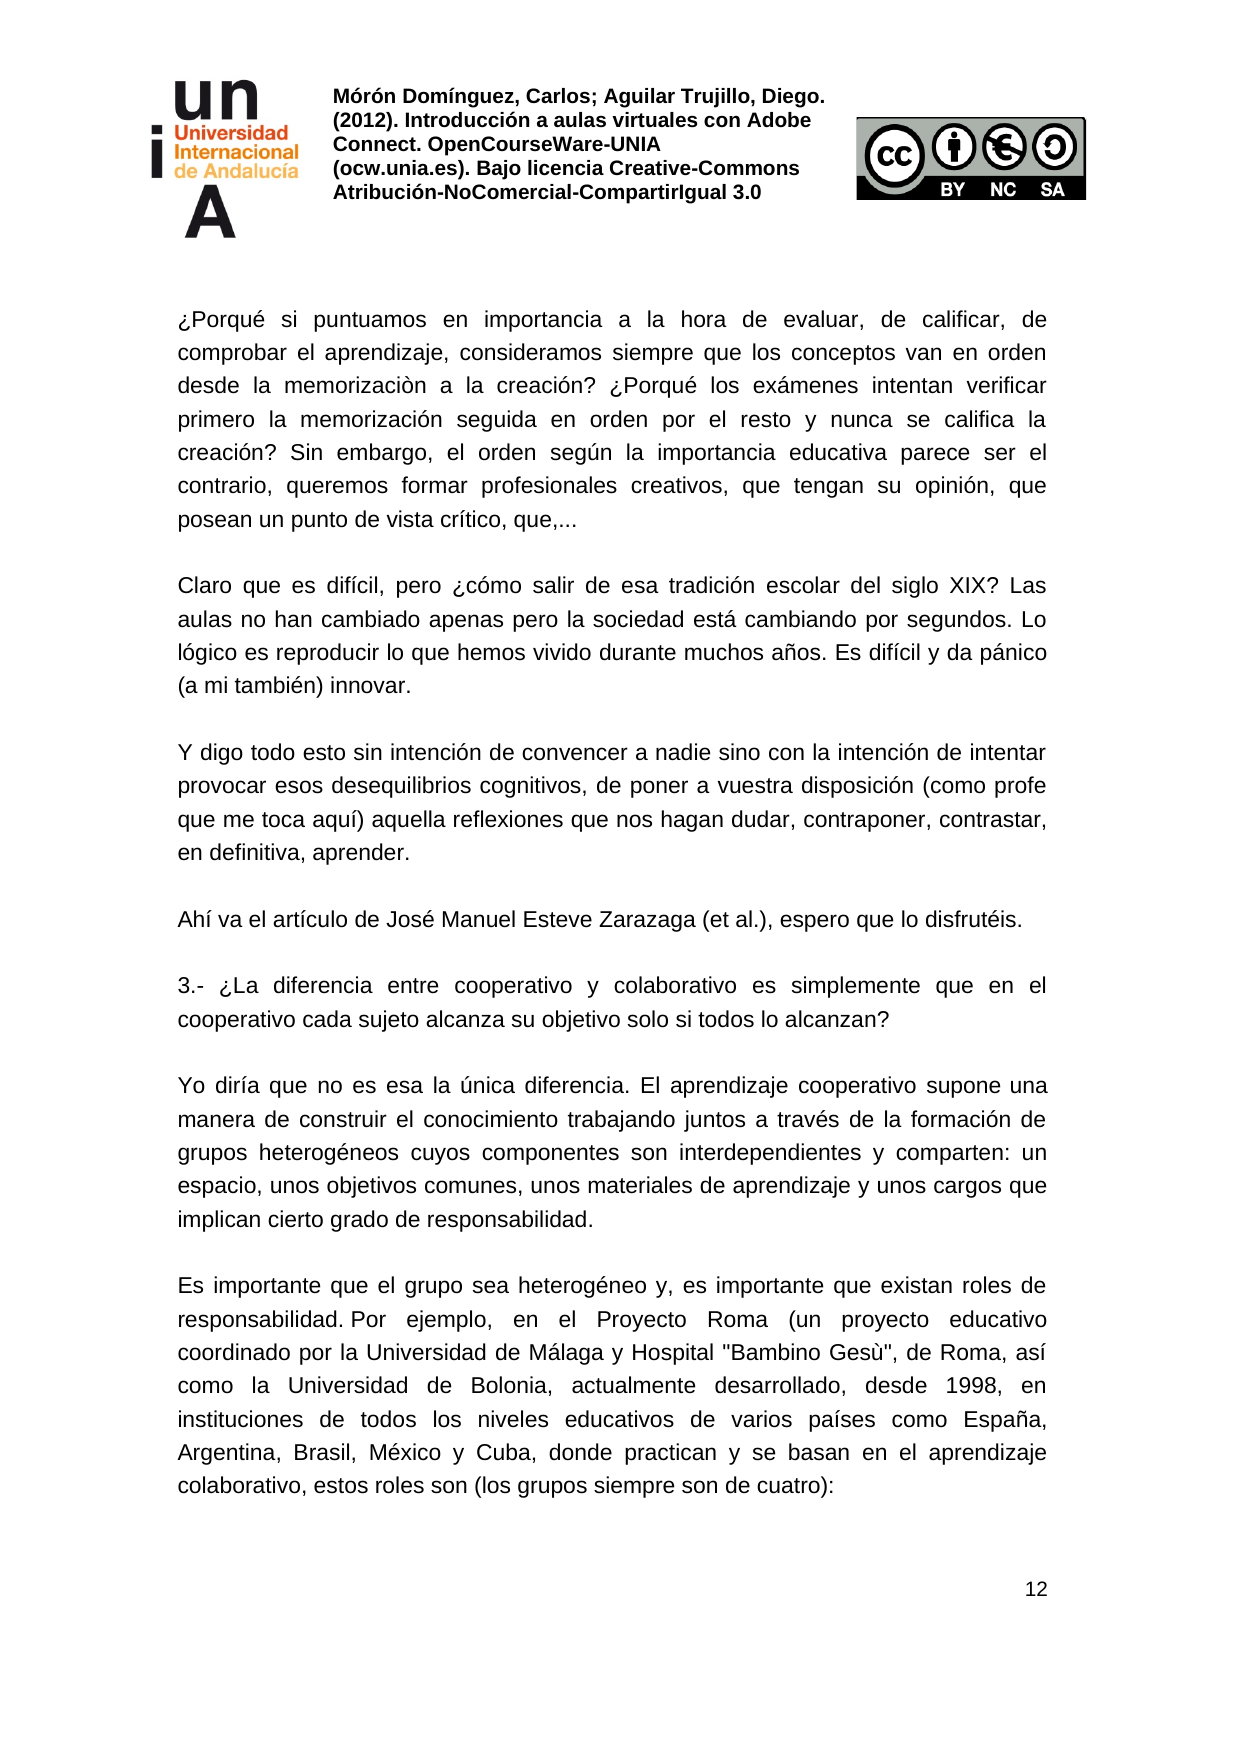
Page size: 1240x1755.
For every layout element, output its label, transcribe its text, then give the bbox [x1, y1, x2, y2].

text Claro que es difícil, pero ¿cómo salir de esa tradición escolar del siglo XIX? Las aulas no han cambiado apenas pero la sociedad está cambiando por segundos. Lo lógico es reproducir lo que hemos vivido durante muchos años. Es difícil y da pánico (a mi también) innovar. [177, 567, 1048, 700]
text Y digo todo esto sin intención de convencer a nadie sino con la intención de intentar provocar esos desequilibrios cognitivos, de poner a vuestra disposición (como profe que me toca aquí) aquella reflexiones que nos hagan dudar, contraponer, contrastar, en definitiva, aprender. [177, 734, 1048, 867]
text Ahí va el artículo de José Manuel Esteve Zarazaga (et al.), espero que lo disfrutéis. [177, 900, 1048, 934]
text Yo diría que no es esa la única diferencia. El aprendizaje cooperativo supone una manera de construir el conocimiento trabajando juntos a través de la formación de grupos heterogéneos cuyos componentes son interdependientes y comparten: un espacio, unos objetivos comunes, unos materiales de aprendizaje y unos cargos que implican cierto grado de responsabilidad. [177, 1067, 1048, 1234]
text ¿Porqué si puntuamos en importancia a la hora de evaluar, de calificar, de comprobar el aprendizaje, consideramos siempre que los conceptos van en orden desde la memorizaciòn a la creación? ¿Porqué los exámenes intentan verificar primero la memorización seguida en orden por el resto y nunca se califica la creación? Sin embargo, el orden según la importancia educativa parece ser el contrario, queremos formar profesionales creativos, que tengan su opinión, que posean un punto de vista crítico, que,... [177, 300, 1048, 534]
text Es importante que el grupo sea heterogéneo y, es importante que existan roles de responsabilidad. Por ejemplo, en el Proyecto Roma (un proyecto educativo coordinado por la Universidad de Málaga y Hospital "Bambino Gesù", de Roma, así como la Universidad de Bolonia, actualmente desarrollado, desde 1998, en instituciones de todos los niveles educativos de varios países como España, Argentina, Brasil, México y Cuba, donde practican y se basan en el aprendizaje colaborativo, estos roles son (los grupos siempre son de cuatro): [177, 1267, 1048, 1500]
text 3.- ¿La diferencia entre cooperativo y colaborativo es simplemente que en el cooperativo cada sujeto alcanza su objetivo solo si todos lo alcanzan? [177, 967, 1048, 1034]
